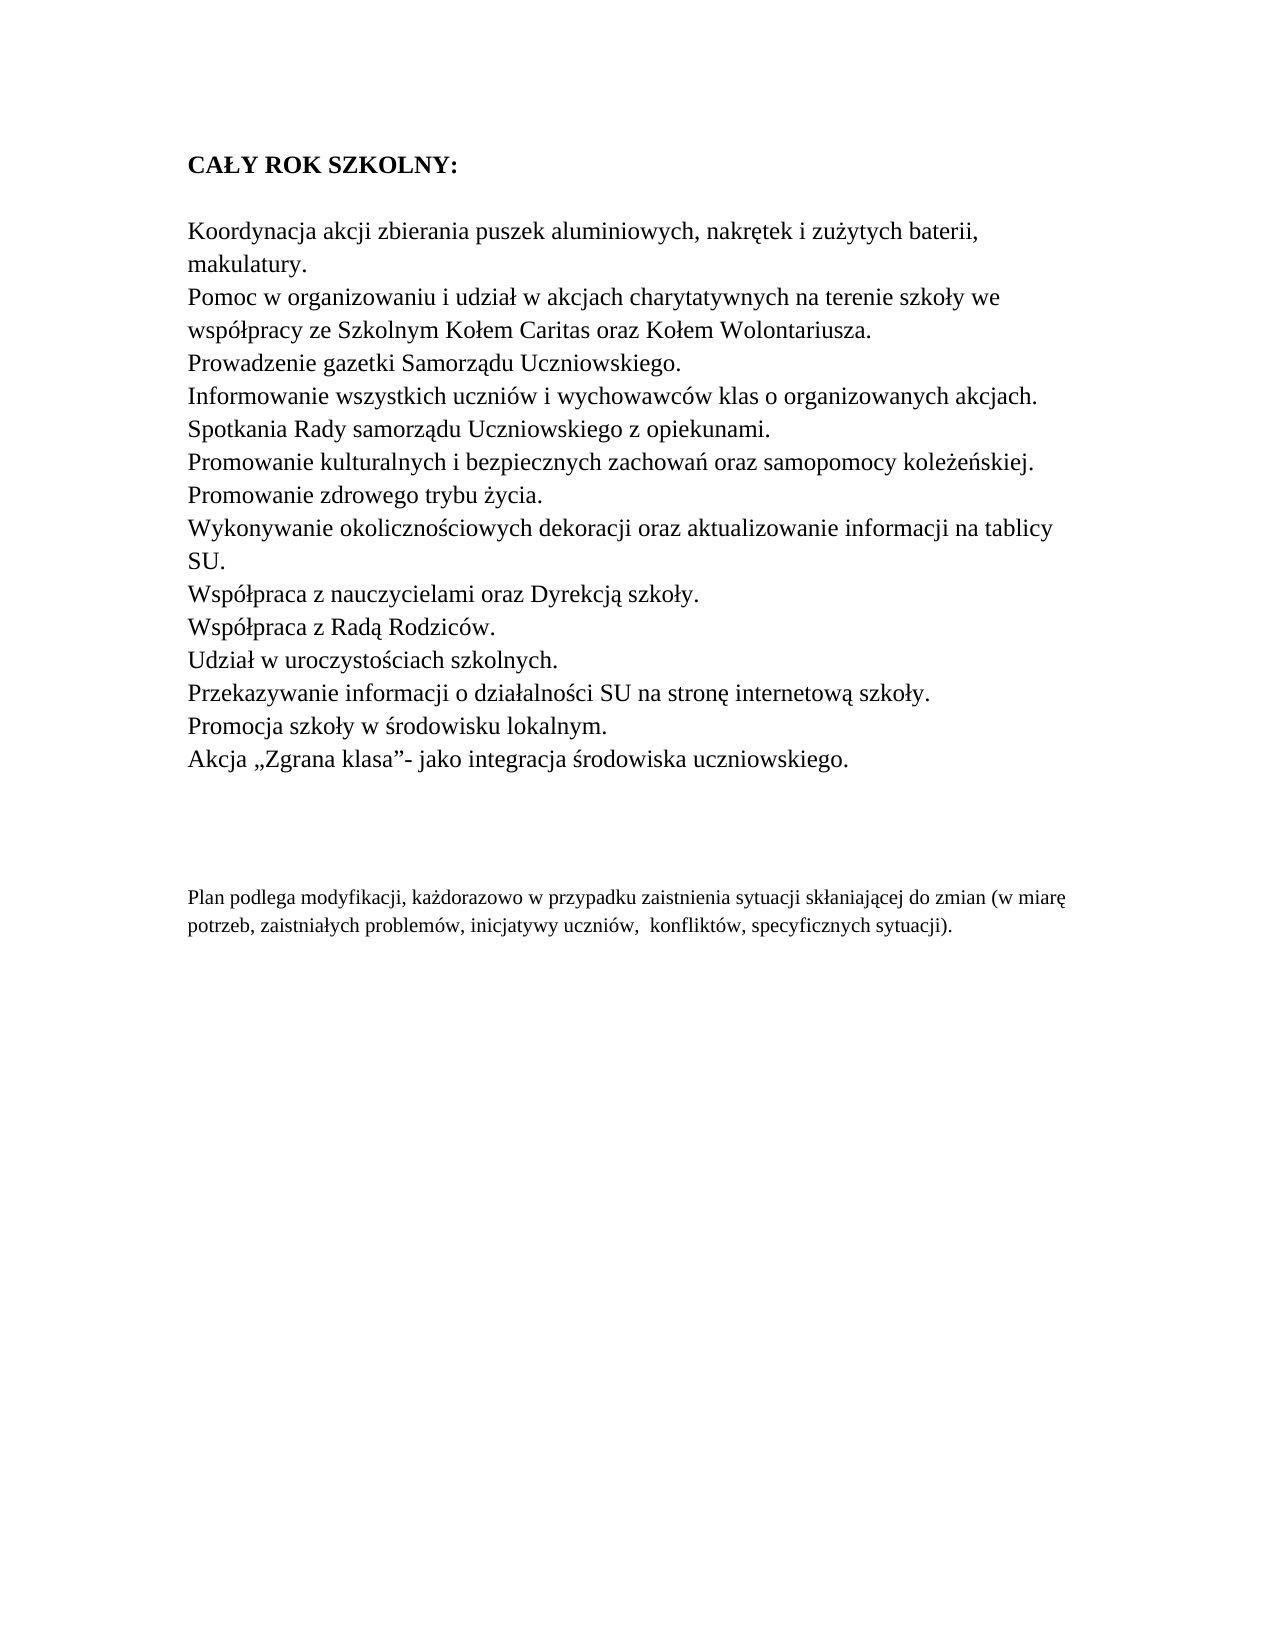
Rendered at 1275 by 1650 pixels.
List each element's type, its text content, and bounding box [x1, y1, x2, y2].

text Spotkania Rady samorządu Uczniowskiego z opiekunami. [187, 414, 1087, 443]
text Informowanie wszystkich uczniów i wychowawców klas o organizowanych akcjach. [187, 381, 1087, 410]
text Współpraca z nauczycielami oraz Dyrekcją szkoły. [187, 579, 1087, 608]
text Akcja „Zgrana klasa”- jako integracja środowiska uczniowskiego. [187, 744, 1087, 773]
text CAŁY ROK SZKOLNY: [187, 150, 1087, 179]
text Promocja szkoły w środowisku lokalnym. [187, 711, 1087, 740]
text Udział w uroczystościach szkolnych. [187, 645, 1087, 674]
text Plan podlega modyfikacji, każdorazowo w przypadku zaistnienia sytuacji skłaniającej do zmian (w miarę potrzeb, zaistniałych problemów, inicjatywy uczniów, konfliktów, specyficznych sytuacji). [187, 885, 1087, 937]
text Koordynacja akcji zbierania puszek aluminiowych, nakrętek i zużytych baterii, makulatury. [187, 216, 1087, 278]
text Promowanie zdrowego trybu życia. [187, 480, 1087, 509]
text Prowadzenie gazetki Samorządu Uczniowskiego. [187, 348, 1087, 377]
text Przekazywanie informacji o działalności SU na stronę internetową szkoły. [187, 678, 1087, 707]
text Wykonywanie okolicznościowych dekoracji oraz aktualizowanie informacji na tablicy SU. [187, 513, 1087, 575]
text Promowanie kulturalnych i bezpiecznych zachowań oraz samopomocy koleżeńskiej. [187, 447, 1087, 476]
text Pomoc w organizowaniu i udział w akcjach charytatywnych na terenie szkoły we współpracy ze Szkolnym Kołem Caritas oraz Kołem Wolontariusza. [187, 282, 1087, 344]
text Współpraca z Radą Rodziców. [187, 612, 1087, 641]
